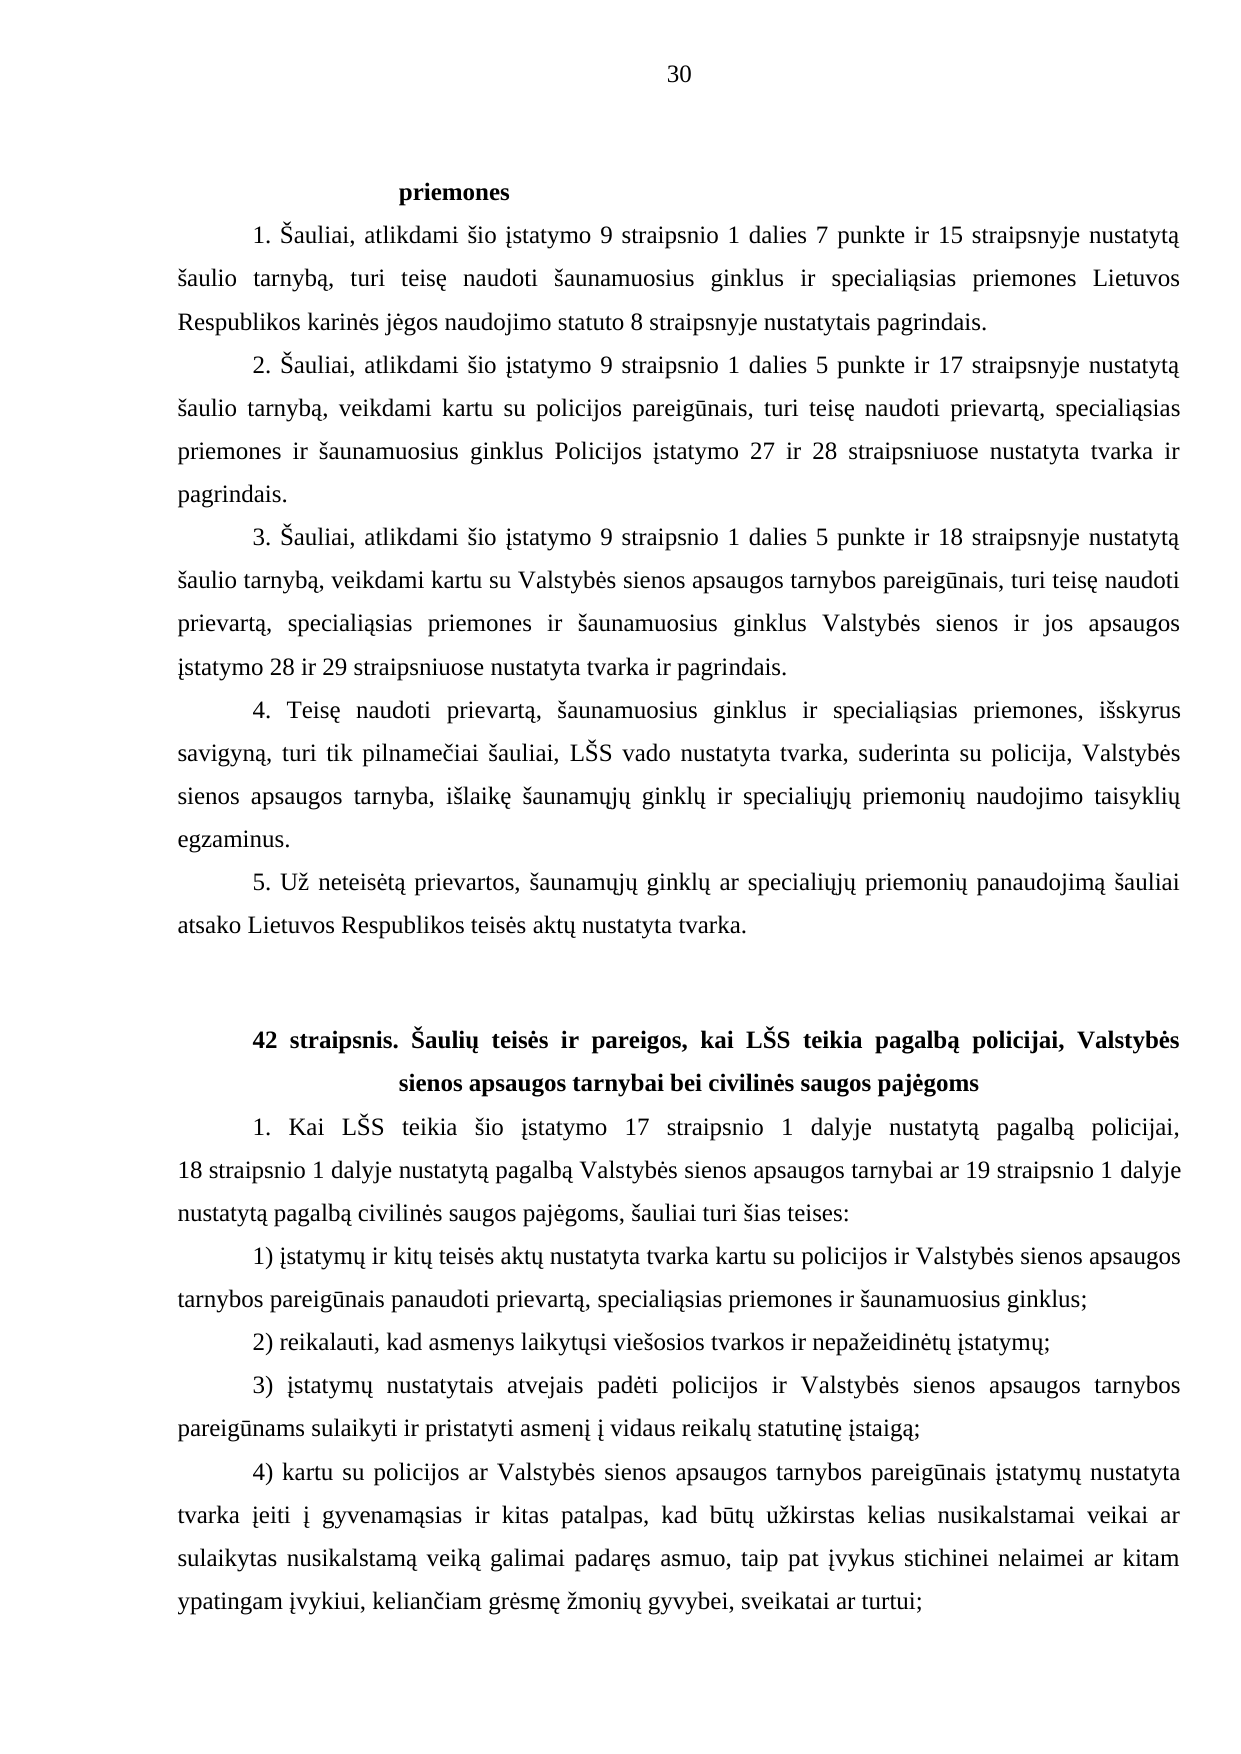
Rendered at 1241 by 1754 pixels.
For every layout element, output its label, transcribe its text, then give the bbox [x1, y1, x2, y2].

text 2. Šauliai, atlikdami šio įstatymo 9 straipsnio 1 dalies 5 punkte ir 17 straipsnyje nustatytą šaulio tarnybą, veikdami kartu su policijos pareigūnais, turi teisę naudoti prievartą, specialiąsias priemones ir šaunamuosius ginklus Policijos įstatymo 27 ir 28 straipsniuose nustatyta tvarka ir pagrindais. [177, 350, 1181, 508]
text 4) kartu su policijos ar Valstybės sienos apsaugos tarnybos pareigūnais įstatymų nustatyta tvarka įeiti į gyvenamąsias ir kitas patalpas, kad būtų užkirstas kelias nusikalstamai veikai ar sulaikytas nusikalstamą veiką galimai padaręs asmuo, taip pat įvykus stichinei nelaimei ar kitam ypatingam įvykiui, keliančiam grėsmę žmonių gyvybei, sveikatai ar turtui; [177, 1457, 1181, 1615]
text 42 straipsnis. Šaulių teisės ir pareigos, kai LŠS teikia pagalbą policijai, Valstybės sienos apsaugos tarnybai bei civilinės saugos pajėgoms [252, 1025, 1181, 1097]
text 2) reikalauti, kad asmenys laikytųsi viešosios tvarkos ir nepažeidinėtų įstatymų; [177, 1327, 1181, 1356]
text priemones [252, 177, 1181, 206]
text 3. Šauliai, atlikdami šio įstatymo 9 straipsnio 1 dalies 5 punkte ir 18 straipsnyje nustatytą šaulio tarnybą, veikdami kartu su Valstybės sienos apsaugos tarnybos pareigūnais, turi teisę naudoti prievartą, specialiąsias priemones ir šaunamuosius ginklus Valstybės sienos ir jos apsaugos įstatymo 28 ir 29 straipsniuose nustatyta tvarka ir pagrindais. [177, 522, 1181, 680]
text 5. Už neteisėtą prievartos, šaunamųjų ginklų ar specialiųjų priemonių panaudojimą šauliai atsako Lietuvos Respublikos teisės aktų nustatyta tvarka. [177, 867, 1181, 939]
text 1) įstatymų ir kitų teisės aktų nustatyta tvarka kartu su policijos ir Valstybės sienos apsaugos tarnybos pareigūnais panaudoti prievartą, specialiąsias priemones ir šaunamuosius ginklus; [177, 1241, 1181, 1313]
text 1. Šauliai, atlikdami šio įstatymo 9 straipsnio 1 dalies 7 punkte ir 15 straipsnyje nustatytą šaulio tarnybą, turi teisę naudoti šaunamuosius ginklus ir specialiąsias priemones Lietuvos Respublikos karinės jėgos naudojimo statuto 8 straipsnyje nustatytais pagrindais. [177, 220, 1181, 335]
text 4. Teisę naudoti prievartą, šaunamuosius ginklus ir specialiąsias priemones, išskyrus savigyną, turi tik pilnamečiai šauliai, LŠS vado nustatyta tvarka, suderinta su policija, Valstybės sienos apsaugos tarnyba, išlaikę šaunamųjų ginklų ir specialiųjų priemonių naudojimo taisyklių egzaminus. [177, 695, 1181, 853]
text 3) įstatymų nustatytais atvejais padėti policijos ir Valstybės sienos apsaugos tarnybos pareigūnams sulaikyti ir pristatyti asmenį į vidaus reikalų statutinę įstaigą; [177, 1370, 1181, 1442]
text 1. Kai LŠS teikia šio įstatymo 17 straipsnio 1 dalyje nustatytą pagalbą policijai, 18 straipsnio 1 dalyje nustatytą pagalbą Valstybės sienos apsaugos tarnybai ar 19 straipsnio 1 dalyje nustatytą pagalbą civilinės saugos pajėgoms, šauliai turi šias teises: [177, 1112, 1181, 1227]
